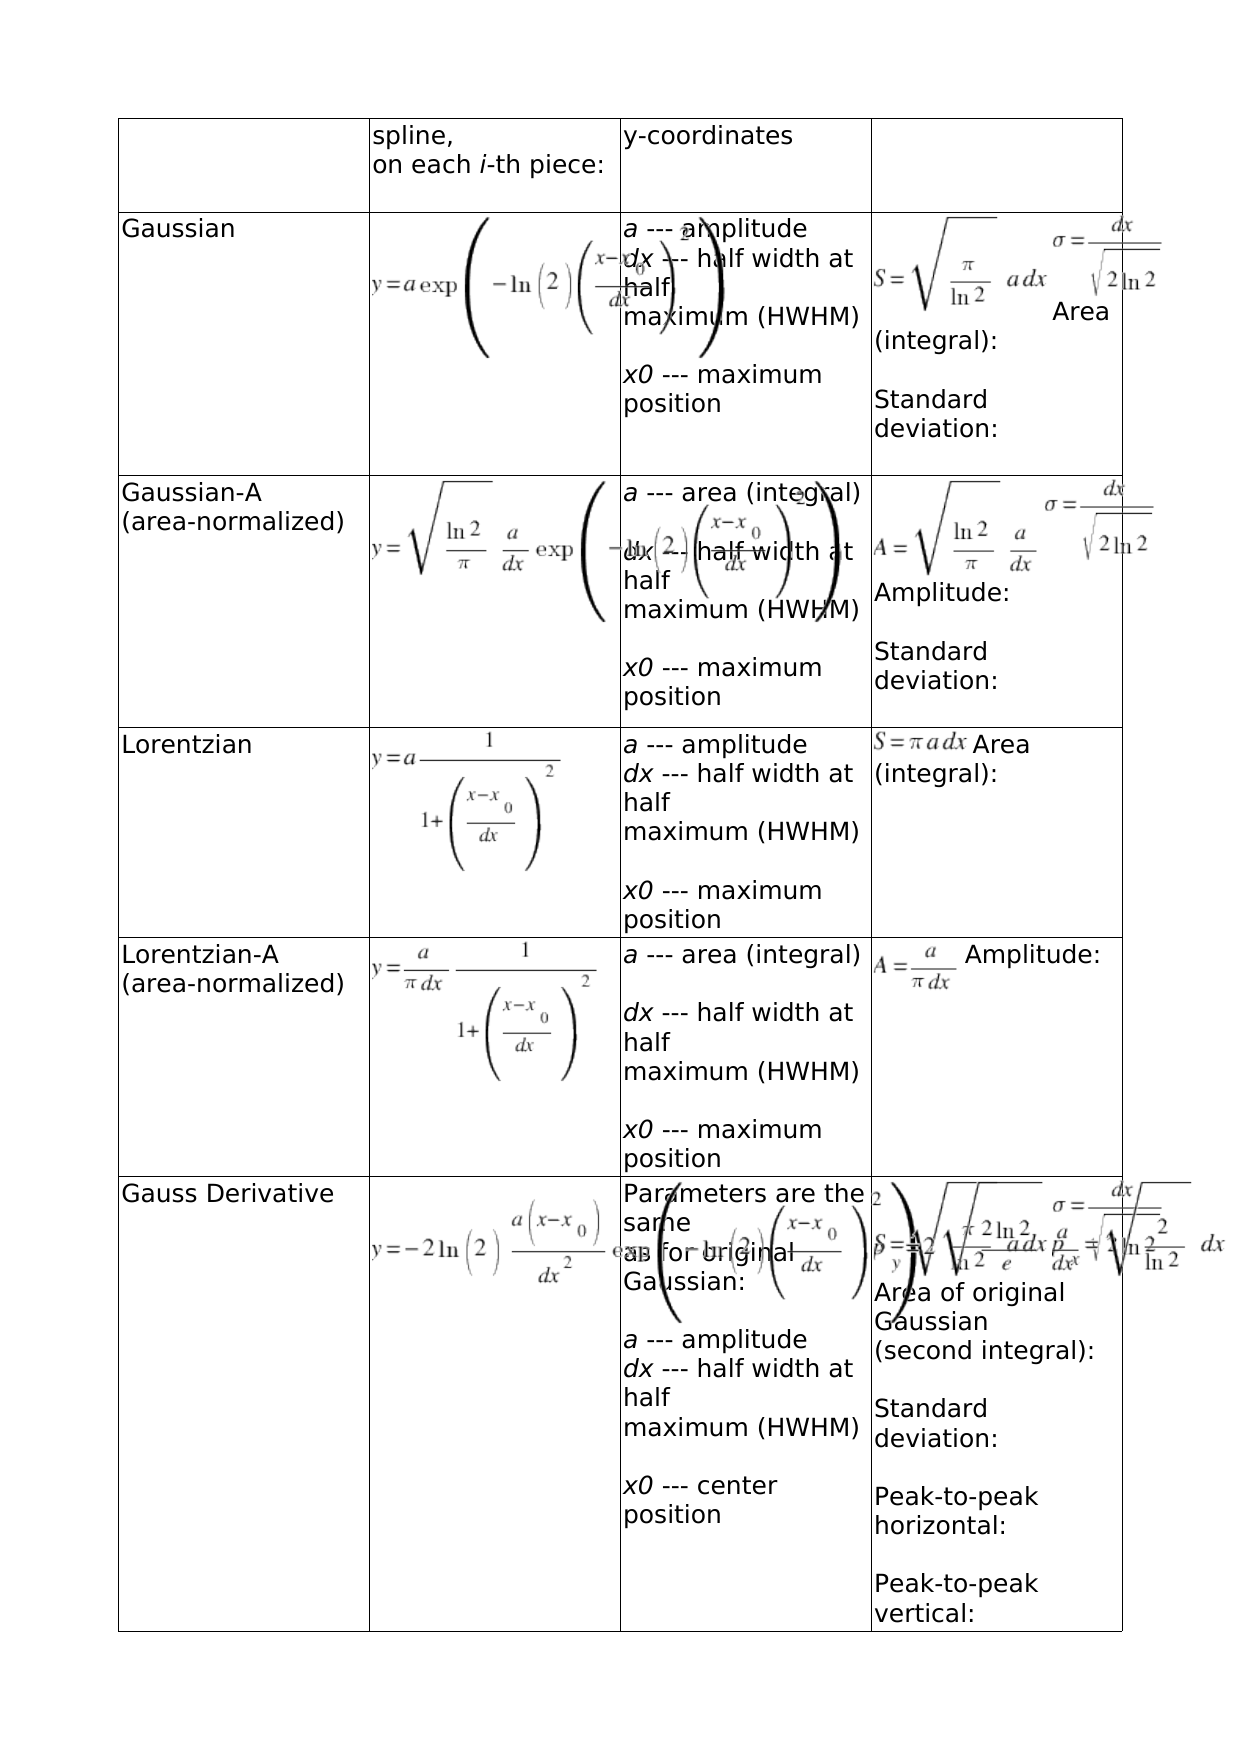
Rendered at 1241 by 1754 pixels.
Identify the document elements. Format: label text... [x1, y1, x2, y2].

table_cell a --- amplitude dx --- half width at half maximum (HWHM) x0 --- maximum position [621, 213, 871, 475]
table_cell a --- area (integral) dx --- half width at half maximum (HWHM) x0 --- maximum position [621, 476, 871, 727]
table_cell a --- area (integral) dx --- half width at half maximum (HWHM) x0 --- maximum position [621, 938, 871, 1176]
table_cell Gaussian [119, 213, 369, 475]
table_cell Lorentzian-A (area-normalized) [119, 938, 369, 1176]
picture [372, 1179, 1231, 1325]
picture [372, 730, 569, 873]
table_cell Parameters are the same as for original Gaussian: a --- amplitude dx --- half width at half maximum (HWHM) x0 --- center position [621, 1325, 871, 1631]
table_cell [872, 119, 1122, 212]
table_cell [370, 728, 620, 937]
picture [873, 730, 973, 759]
table_cell Amplitude: [872, 938, 1122, 1176]
picture [372, 214, 730, 360]
table_cell Area (integral): [872, 728, 1122, 937]
table_cell spline, on each i-th piece: [370, 119, 620, 212]
table_cell [119, 119, 369, 212]
table_cell y-coordinates [621, 119, 871, 212]
table_cell Amplitude: Standard deviation: [872, 476, 1122, 727]
table_cell [370, 476, 620, 727]
table_cell Gauss Derivative [119, 1177, 369, 1631]
picture [873, 940, 965, 997]
picture [873, 214, 1170, 313]
picture [873, 478, 1162, 579]
table_cell Gaussian-A (area-normalized) [119, 476, 369, 727]
table_cell [370, 213, 620, 475]
picture [372, 478, 846, 624]
table_cell Area (integral): Standard deviation: [872, 213, 1122, 475]
table_cell [370, 938, 620, 1176]
table_cell [370, 1177, 620, 1631]
table_cell a --- amplitude dx --- half width at half maximum (HWHM) x0 --- maximum position [621, 728, 871, 937]
table_cell Area of original Gaussian (second integral): Standard deviation: Peak-to-peak horizontal: Peak-to-peak vertical: [872, 1278, 1122, 1631]
picture [372, 940, 605, 1083]
table_cell Lorentzian [119, 728, 369, 937]
